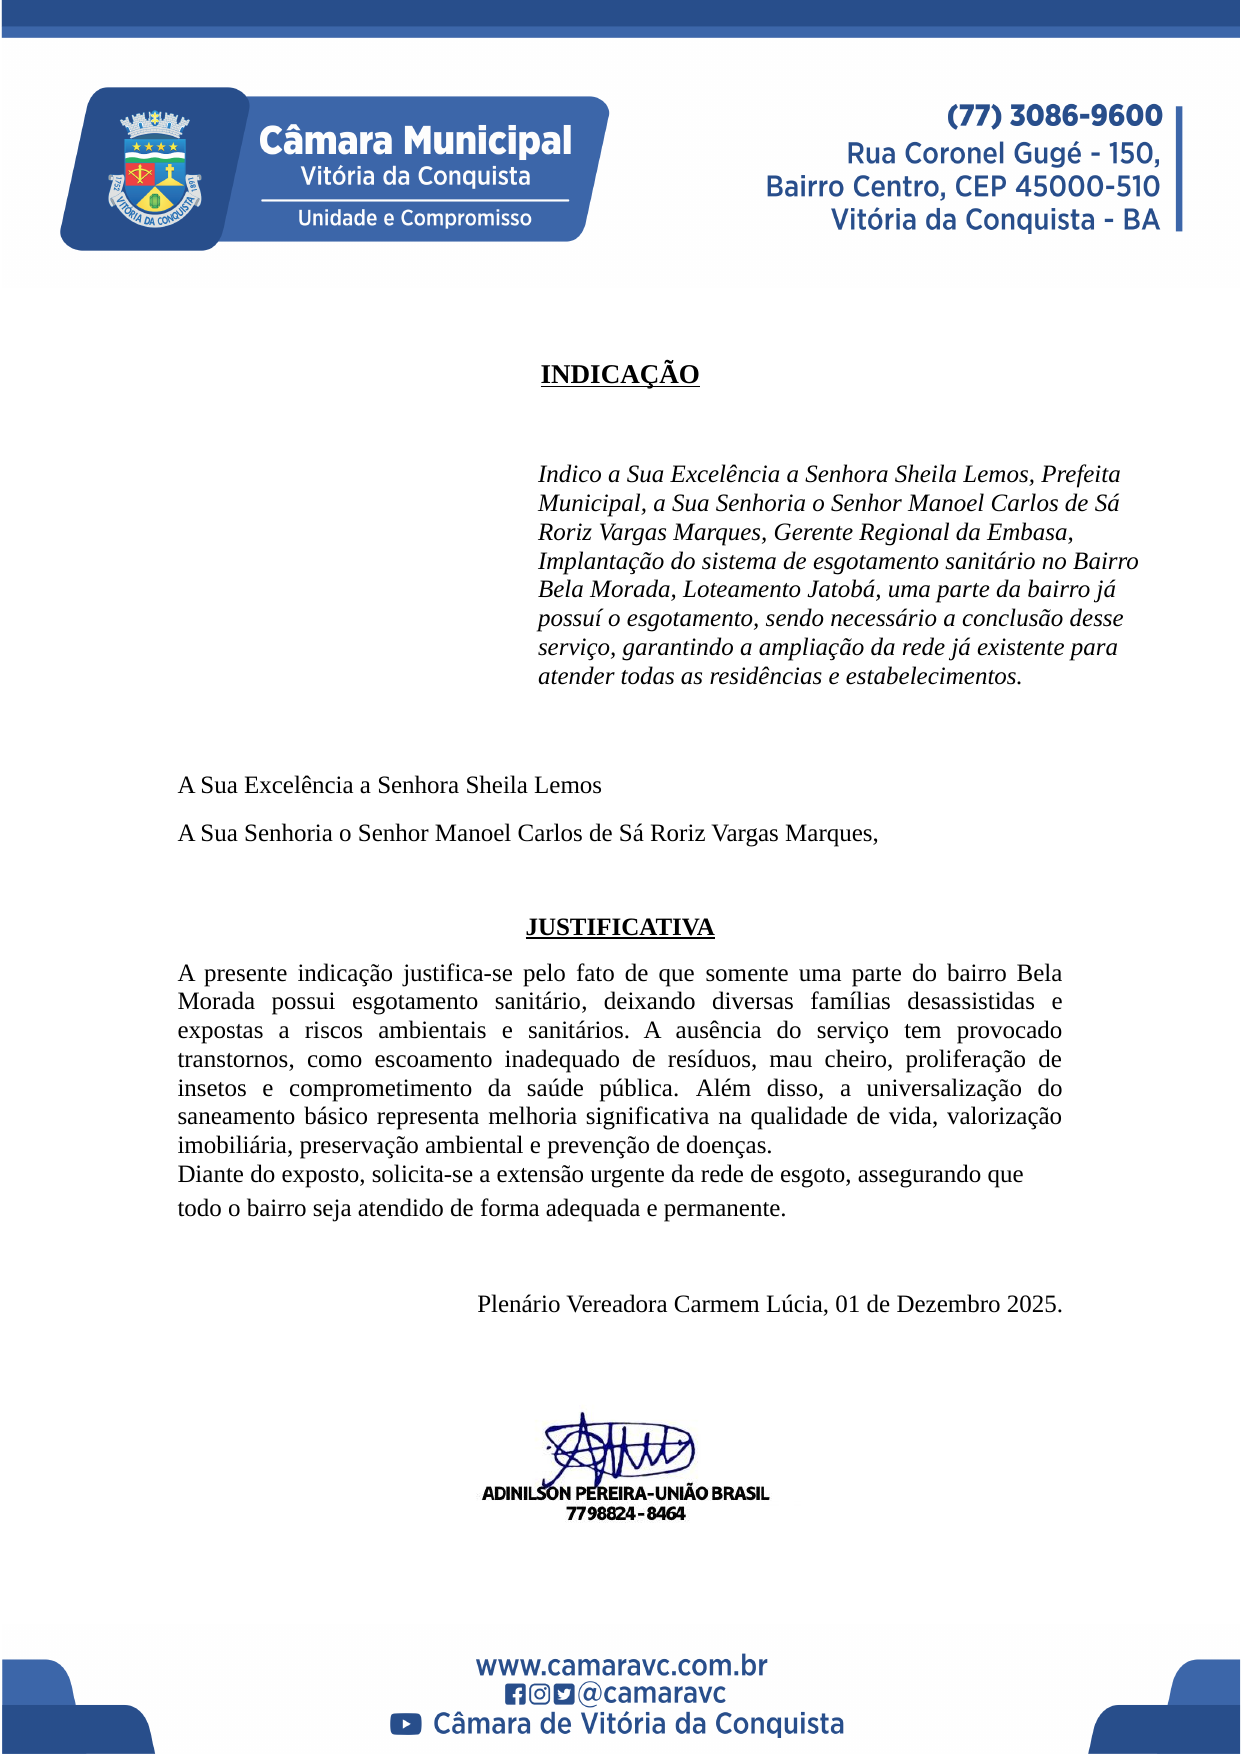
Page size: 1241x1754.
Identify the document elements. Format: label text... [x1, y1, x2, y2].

text INDICAÇÃO [177, 358, 1063, 389]
picture [431, 1375, 801, 1559]
text A presente indicação justifica-se pelo fato de que somente uma parte do bairro Bela Morada possui esgotamento sanitário, deixando diversas famílias desassistidas e expostas a riscos ambientais e sanitários. A ausência do serviço tem provocado transtornos, como escoamento inadequado de resíduos, mau cheiro, proliferação de insetos e comprometimento da saúde pública. Além disso, a universalização do saneamento básico representa melhoria significativa na qualidade de vida, valorização imobiliária, preservação ambiental e prevenção de doenças. [177, 958, 1063, 1159]
picture [2, 1624, 1241, 1754]
picture [1, 0, 1240, 288]
text JUSTIFICATIVA [177, 912, 1063, 941]
text A Sua Senhoria o Senhor Manoel Carlos de Sá Roriz Vargas Marques, [177, 818, 1063, 846]
text Plenário Vereadora Carmem Lúcia, 01 de Dezembro 2025. [177, 1289, 1063, 1318]
text Diante do exposto, solicita-se a extensão urgente da rede de esgoto, assegurando que todo o bairro seja atendido de forma adequada e permanente. [177, 1159, 1063, 1222]
text A Sua Excelência a Senhora Sheila Lemos [177, 770, 1063, 799]
